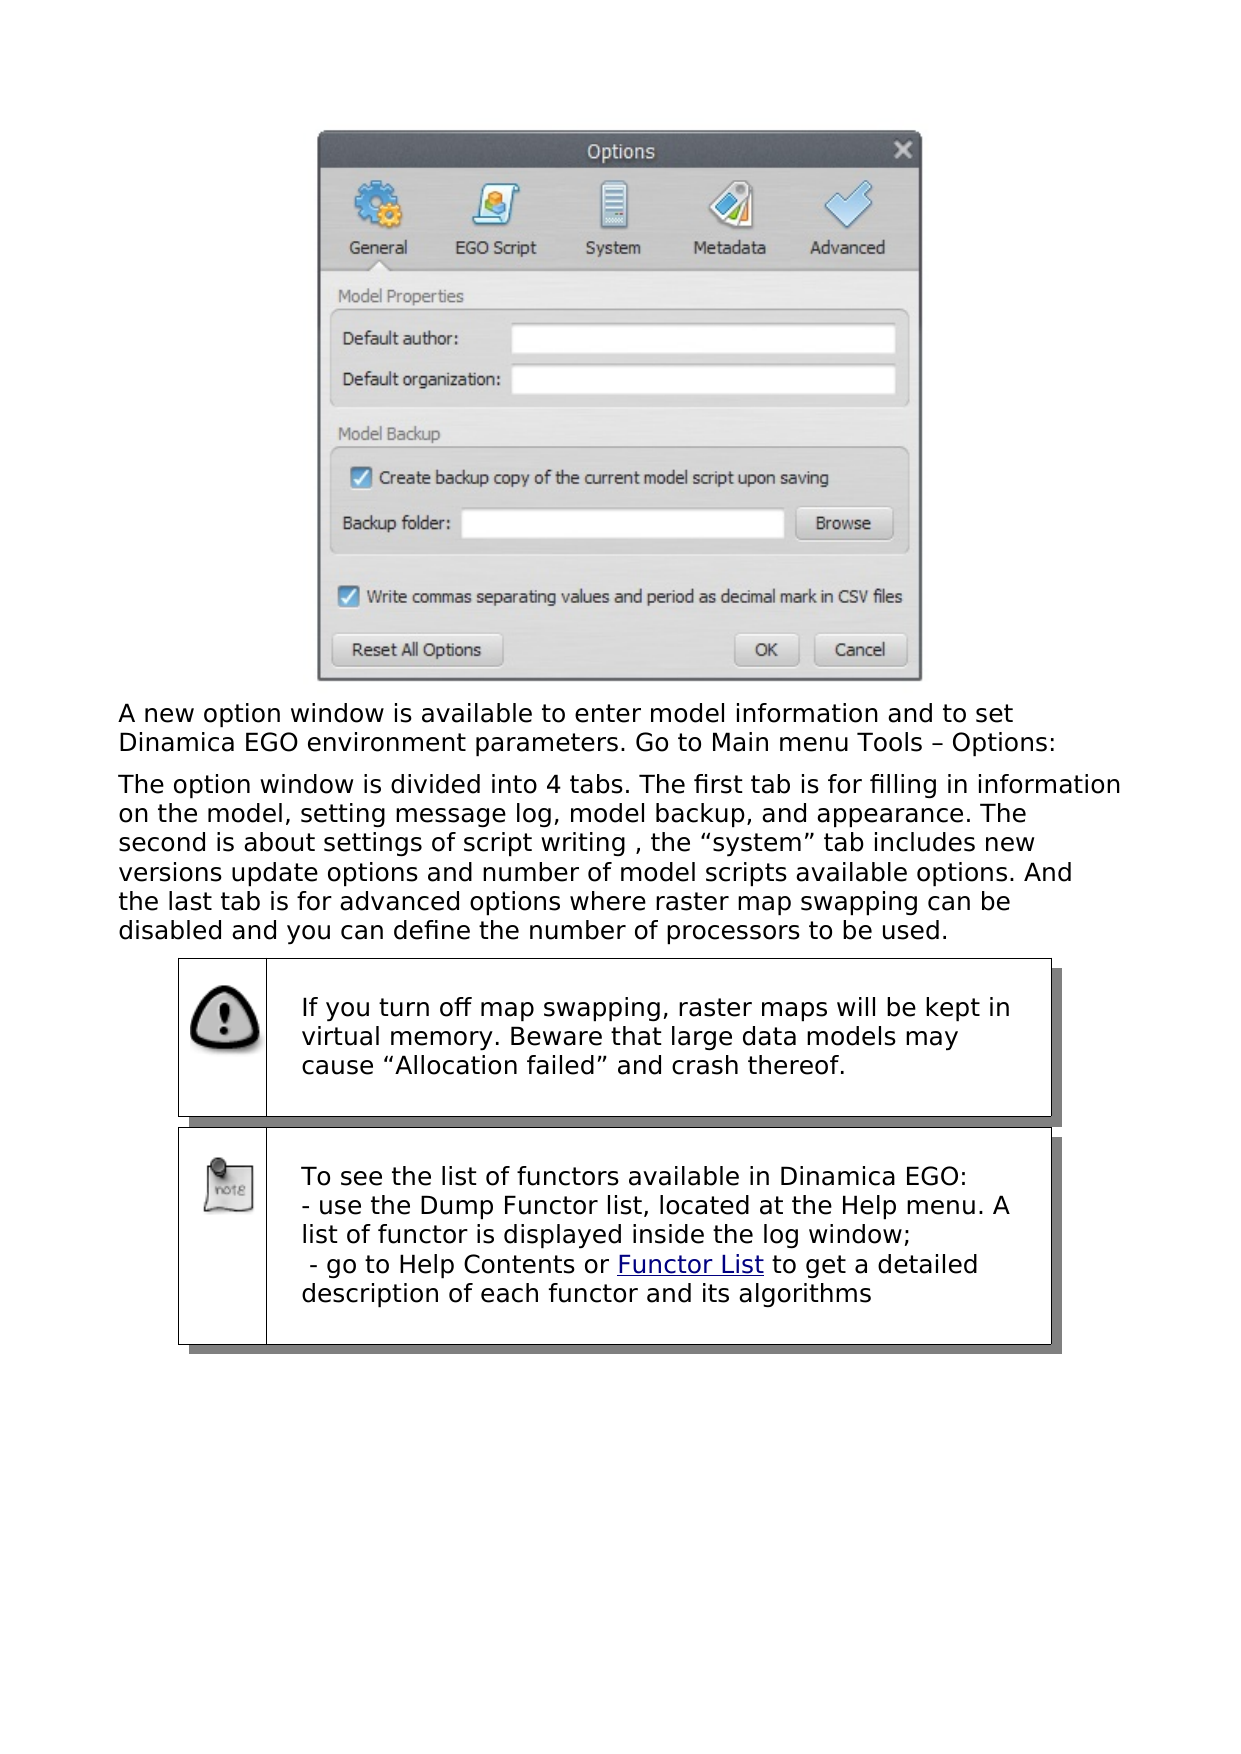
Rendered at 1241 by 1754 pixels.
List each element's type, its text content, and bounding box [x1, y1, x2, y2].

table_header [179, 959, 266, 1116]
picture [302, 118, 938, 700]
picture [190, 981, 266, 1057]
table_header If you turn off map swapping, raster maps will be kept in virtual memory. Beware that large data models may cause “Allocation failed” and crash thereof. [267, 959, 1051, 1116]
text The option window is divided into 4 tabs. The first tab is for filling in information on the model, setting message log, model backup, and appearance. The second is about settings of script writing , the “system” tab includes new versions update options and number of model scripts available options. And the last tab is for advanced options where raster map swapping can be disabled and you can define the number of processors to be used. [118, 770, 1122, 945]
picture [190, 1150, 266, 1226]
table_header [179, 1128, 266, 1344]
table_header To see the list of functors available in Dinamica EGO: - use the Dump Functor list, located at the Help menu. A list of functor is displayed inside the log window; - go to Help Contents or Functor List to get a detailed description of each functor and its algorithms [267, 1128, 1051, 1344]
text A new option window is available to enter model information and to set Dinamica EGO environment parameters. Go to Main menu Tools – Options: [118, 118, 1122, 758]
